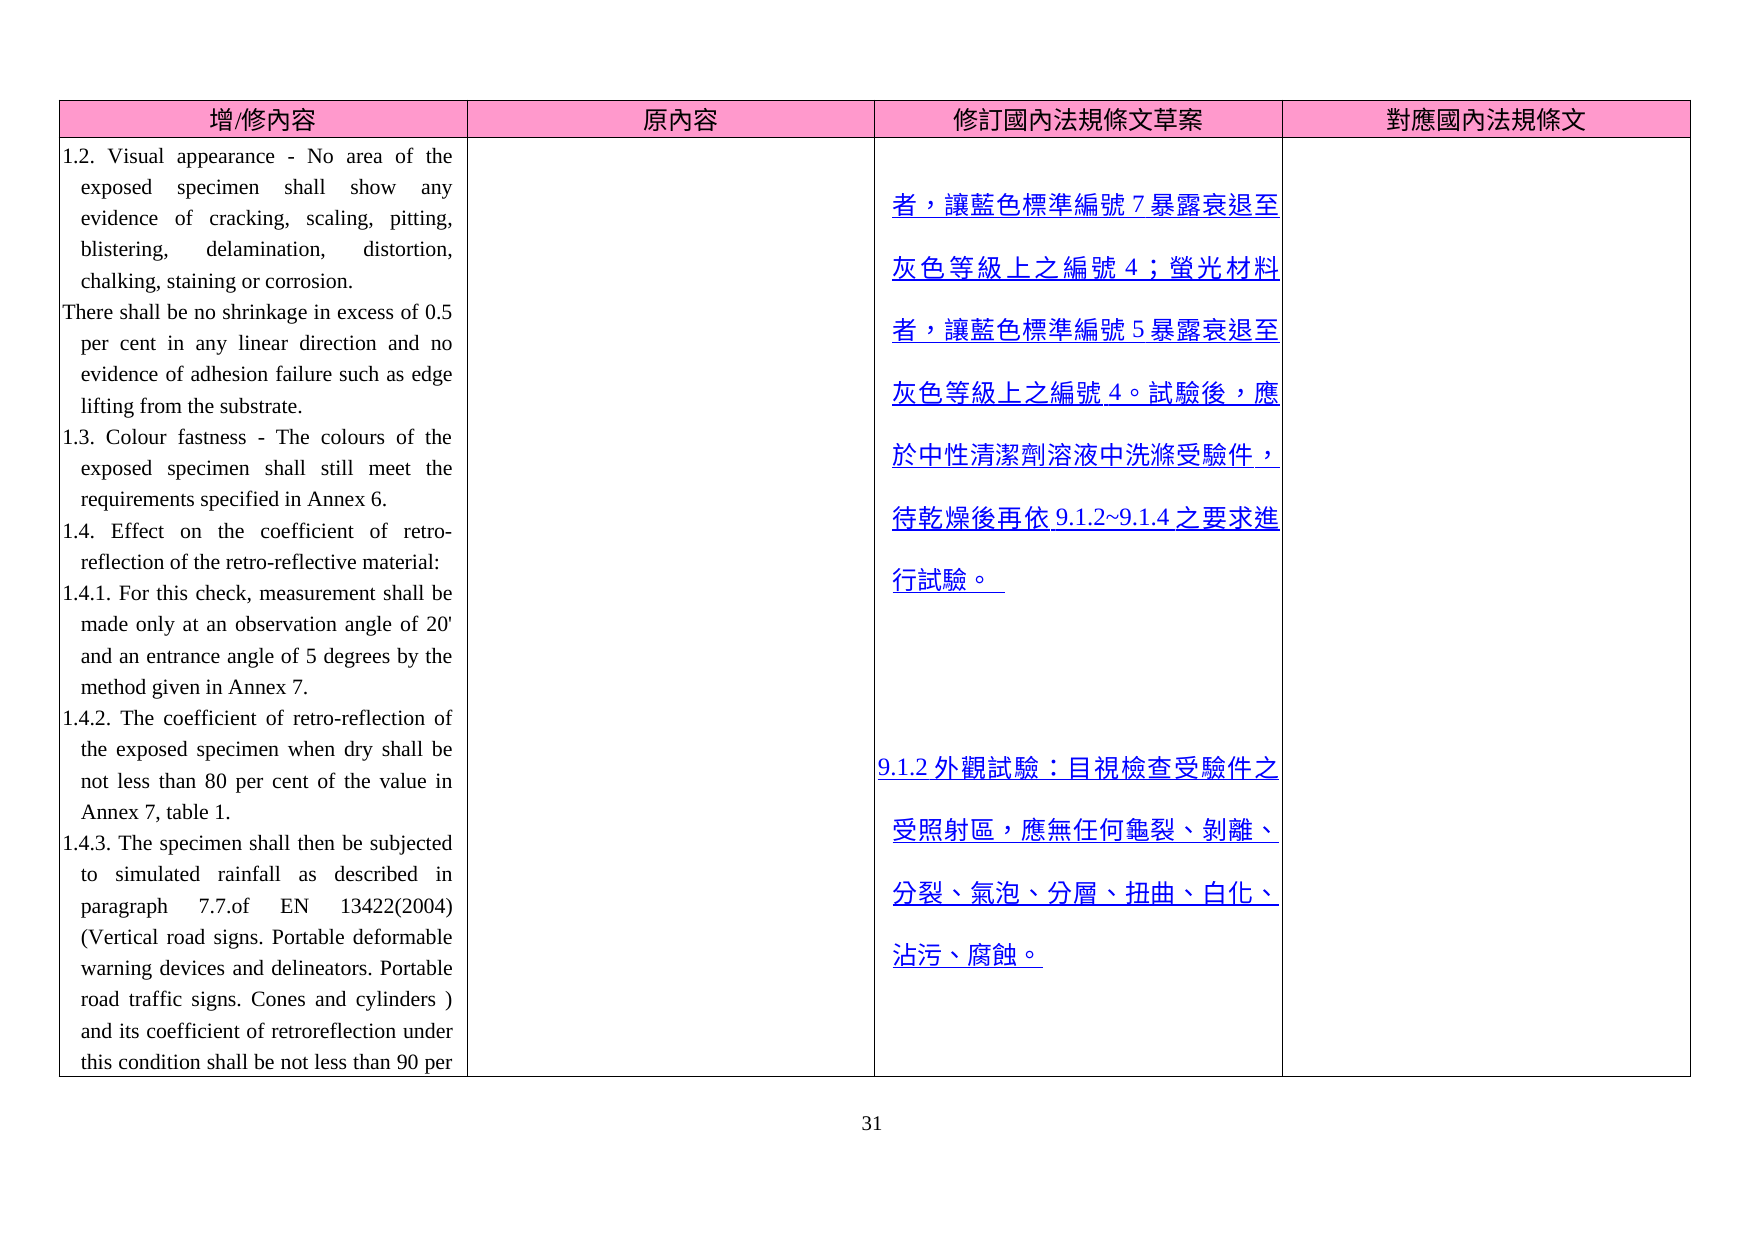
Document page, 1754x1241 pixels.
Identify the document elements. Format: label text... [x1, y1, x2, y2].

table_header 增/修內容 [60, 101, 467, 137]
table_header 修訂國內法規條文草案 [875, 101, 1282, 137]
table_cell [1283, 138, 1690, 1076]
table_header 對應國內法規條文 [1283, 101, 1690, 137]
table_cell [468, 138, 874, 1076]
table_cell 者，讓藍色標準編號7暴露衰退至灰色等級上之編號4；螢光材料者，讓藍色標準編號5暴露衰退至灰色等級上之編號4。試驗後，應於中性清潔劑溶液中洗滌受驗件，待乾燥後再依9.1.2~9.1.4之要求進行試驗。 9.1.2外觀試驗：目視檢查受驗件之受照射區，應無任何龜裂、剝離、分裂、氣泡、分層、扭曲、白化、沾污、腐蝕。 [875, 138, 1282, 1076]
table_cell 1.2. Visual appearance - No area of the exposed specimen shall show any evidence of cracking, scaling, pitting, blistering, delamination, distortion, chalking, staining or corrosion. There shall be no shrinkage in excess of 0.5 per cent in any linear direction and no evidence of adhesion failure such as edge lifting from the substrate. 1.3. Colour fastness - The colours of the exposed specimen shall still meet the requirements specified in Annex 6. 1.4. Effect on the coefficient of retro-reflection of the retro-reflective material: 1.4.1. For this check, measurement shall be made only at an observation angle of 20' and an entrance angle of 5 degrees by the method given in Annex 7. 1.4.2. The coefficient of retro-reflection of the exposed specimen when dry shall be not less than 80 per cent of the value in Annex 7, table 1. 1.4.3. The specimen shall then be subjected to simulated rainfall as described in paragraph 7.7.of EN 13422(2004) (Vertical road signs. Portable deformable warning devices and delineators. Portable road traffic signs. Cones and cylinders ) and its coefficient of retroreflection under this condition shall be not less than 90 per [60, 138, 467, 1076]
table_header 原內容 [468, 101, 874, 137]
